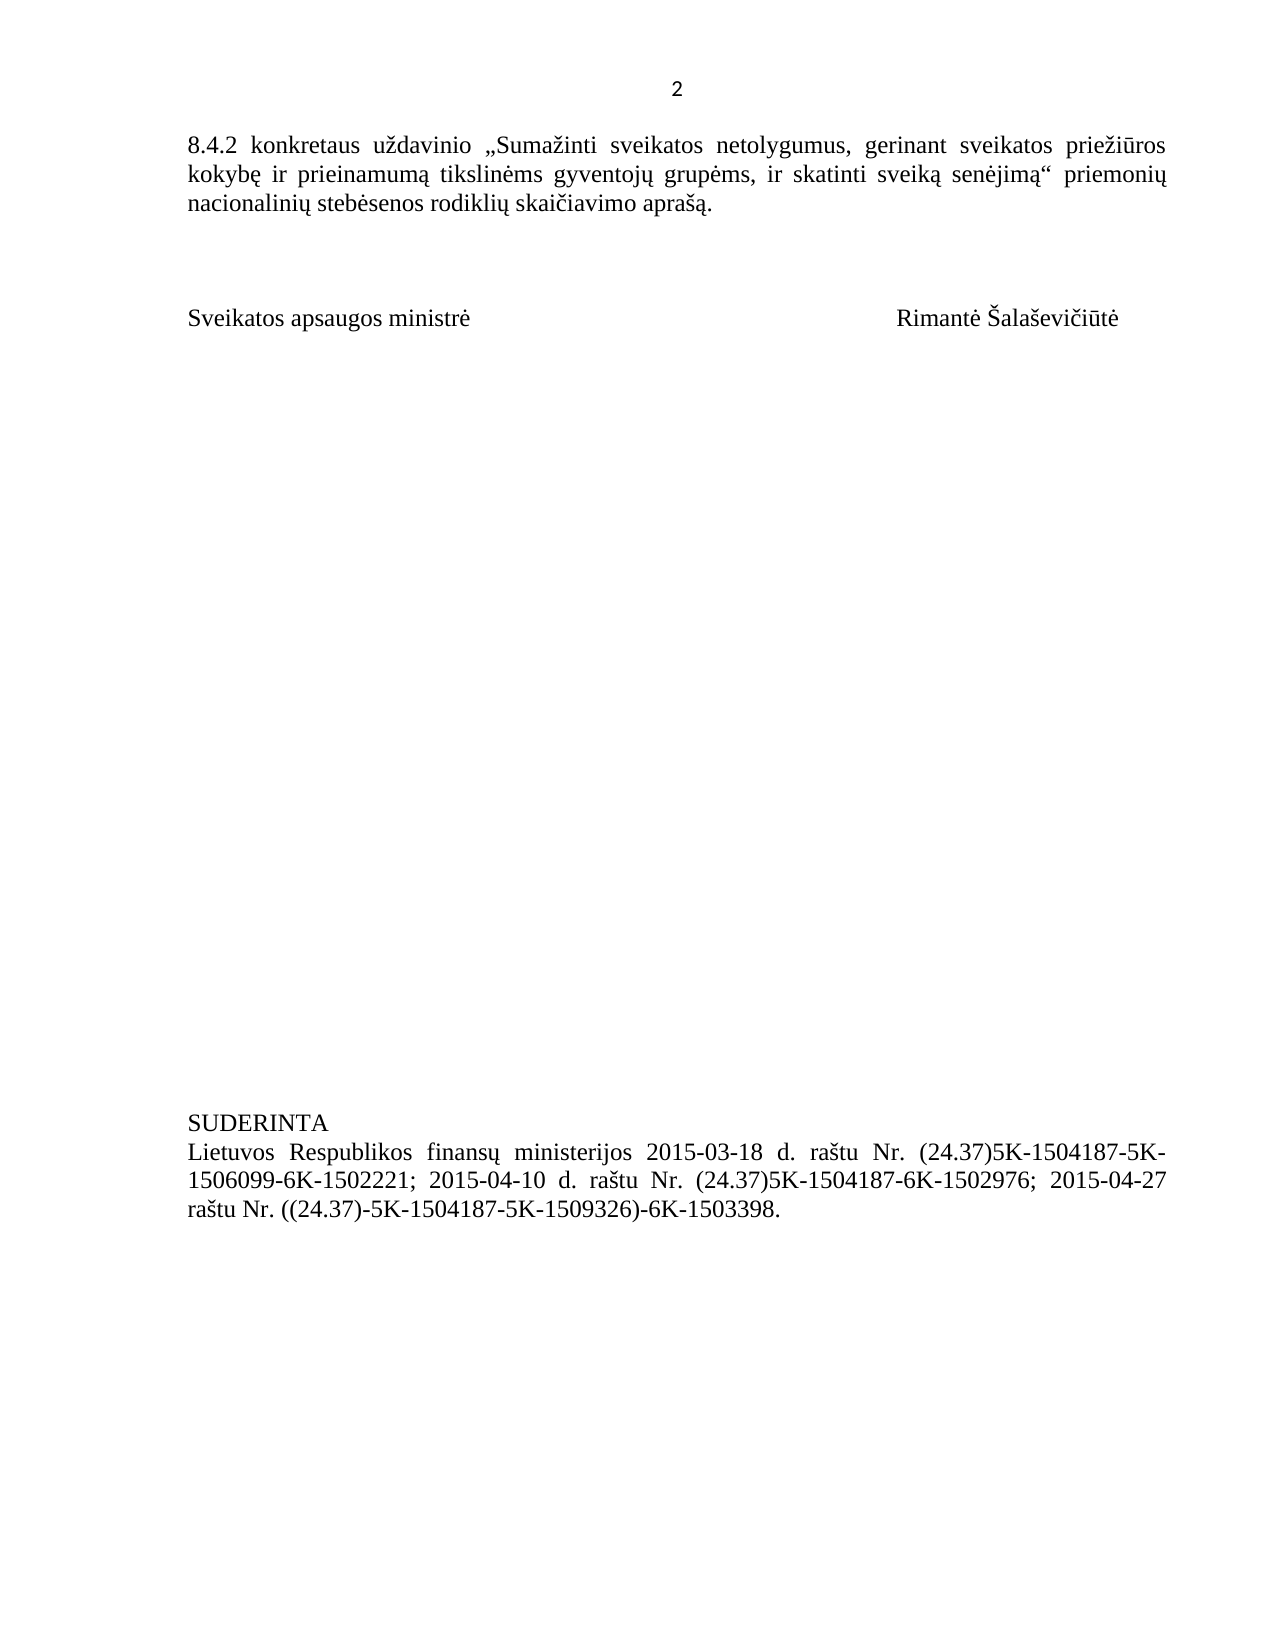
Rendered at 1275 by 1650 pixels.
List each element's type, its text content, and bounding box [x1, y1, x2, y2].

text 8.4.2 konkretaus uždavinio „Sumažinti sveikatos netolygumus, gerinant sveikatos priežiūros kokybę ir prieinamumą tikslinėms gyventojų grupėms, ir skatinti sveiką senėjimą“ priemonių nacionalinių stebėsenos rodiklių skaičiavimo aprašą. [187, 131, 1167, 217]
text Lietuvos Respublikos finansų ministerijos 2015-03-18 d. raštu Nr. (24.37)5K-1504187-5K-1506099-6K-1502221; 2015-04-10 d. raštu Nr. (24.37)5K-1504187-6K-1502976; 2015-04-27 raštu Nr. ((24.37)-5K-1504187-5K-1509326)-6K-1503398. [187, 1137, 1167, 1223]
text SUDERINTA [187, 1108, 1167, 1137]
text Sveikatos apsaugos ministrė Rimantė Šalaševičiūtė [187, 303, 1167, 332]
